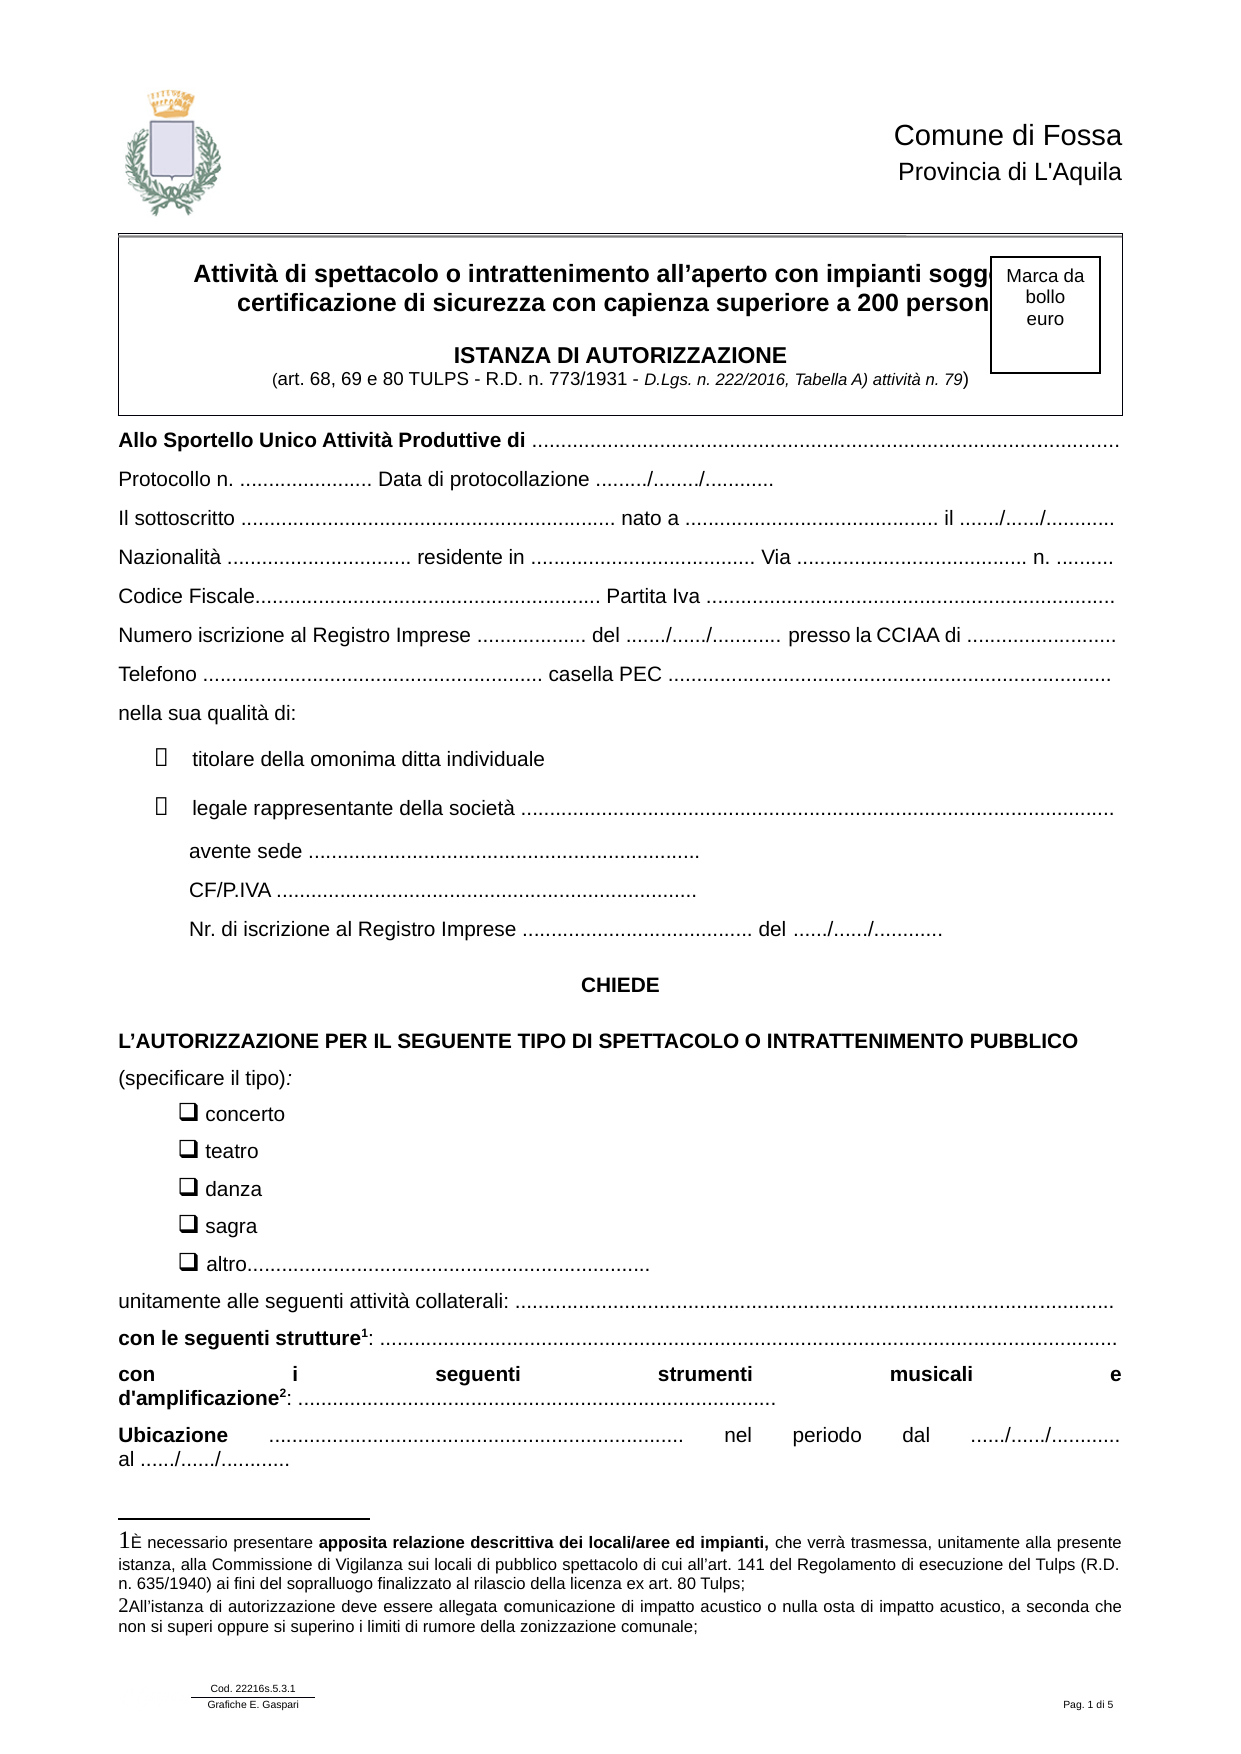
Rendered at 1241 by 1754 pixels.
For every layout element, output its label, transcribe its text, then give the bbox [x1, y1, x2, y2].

text Telefono ........................................................... casella PEC ............................................................................. [118, 661, 1122, 685]
table_header Attività di spettacolo o intrattenimento all’aperto con impianti soggetti a certificazione di sicurezza con capienza superiore a 200 persone ISTANZA DI AUTORIZZAZIONE (art. 68, 69 e 80 TULPS - R.D. n. 773/1931 - D.Lgs. n. 222/2016, Tabella A) attività n. 79) [119, 238, 1122, 415]
text È necessario presentare apposita relazione descrittiva dei locali/aree ed impianti, che verrà trasmessa, unitamente alla presente istanza, alla Commissione di Vigilanza sui locali di pubblico spettacolo di cui all’art. 141 del Regolamento di esecuzione del Tulps (R.D. n. 635/1940) ai fini del sopralluogo finalizzato al rilascio della licenza ex art. 80 Tulps; [118, 1526, 1122, 1593]
text Nr. di iscrizione al Registro Imprese ........................................ del ....../....../............ [189, 917, 1122, 941]
text  sagra [177, 1214, 1122, 1239]
text L’AUTORIZZAZIONE PER IL SEGUENTE TIPO DI SPETTACOLO O INTRATTENIMENTO PUBBLICO [118, 1029, 1122, 1053]
text Ubicazione ........................................................................ nel periodo dal ....../....../............ al ....../....../............ [118, 1423, 1122, 1471]
text  concerto [177, 1102, 1122, 1127]
text Allo Sportello Unico Attività Produttive di [118, 428, 1122, 452]
text  legale rappresentante della società ....................................................................................................... [153, 789, 1122, 823]
text unitamente alle seguenti attività collaterali: ........................................................................................................ [118, 1289, 1122, 1313]
text nella sua qualità di: [118, 700, 1122, 724]
text All’istanza di autorizzazione deve essere allegata comunicazione di impatto acustico o nulla osta di impatto acustico, a seconda che non si superi oppure si superino i limiti di rumore della zonizzazione comunale; [118, 1593, 1122, 1636]
text  teatro [177, 1139, 1122, 1164]
text avente sede .................................................................... [189, 839, 1122, 863]
text Numero iscrizione al Registro Imprese ................... del ......./....../............ presso la CCIAA di .......................... [118, 623, 1122, 647]
text (specificare il tipo): [118, 1065, 1122, 1089]
text  titolare della omonima ditta individuale [153, 739, 1122, 773]
text  danza [177, 1177, 1122, 1202]
text Il sottoscritto ................................................................. nato a ............................................ il ......./....../............ [118, 506, 1122, 530]
text Comune di Fossa [224, 118, 1122, 152]
text  altro...................................................................... [177, 1252, 1122, 1277]
text Codice Fiscale............................................................ Partita Iva ....................................................................... [118, 584, 1122, 608]
text Nazionalità ................................ residente in ....................................... Via ........................................ n. .......... [118, 545, 1122, 569]
text Provincia di L'Aquila [224, 157, 1122, 185]
text CHIEDE [118, 973, 1122, 997]
text con le seguenti strutture: ................................................................................................................................ [118, 1326, 1122, 1350]
text con i seguenti strumenti musicali e d'amplificazione: ................................................................................... [118, 1362, 1122, 1410]
picture [122, 87, 224, 219]
text CF/P.IVA ......................................................................... [189, 878, 1122, 902]
text Protocollo n. ....................... Data di protocollazione ........./......../............ [118, 467, 1122, 491]
